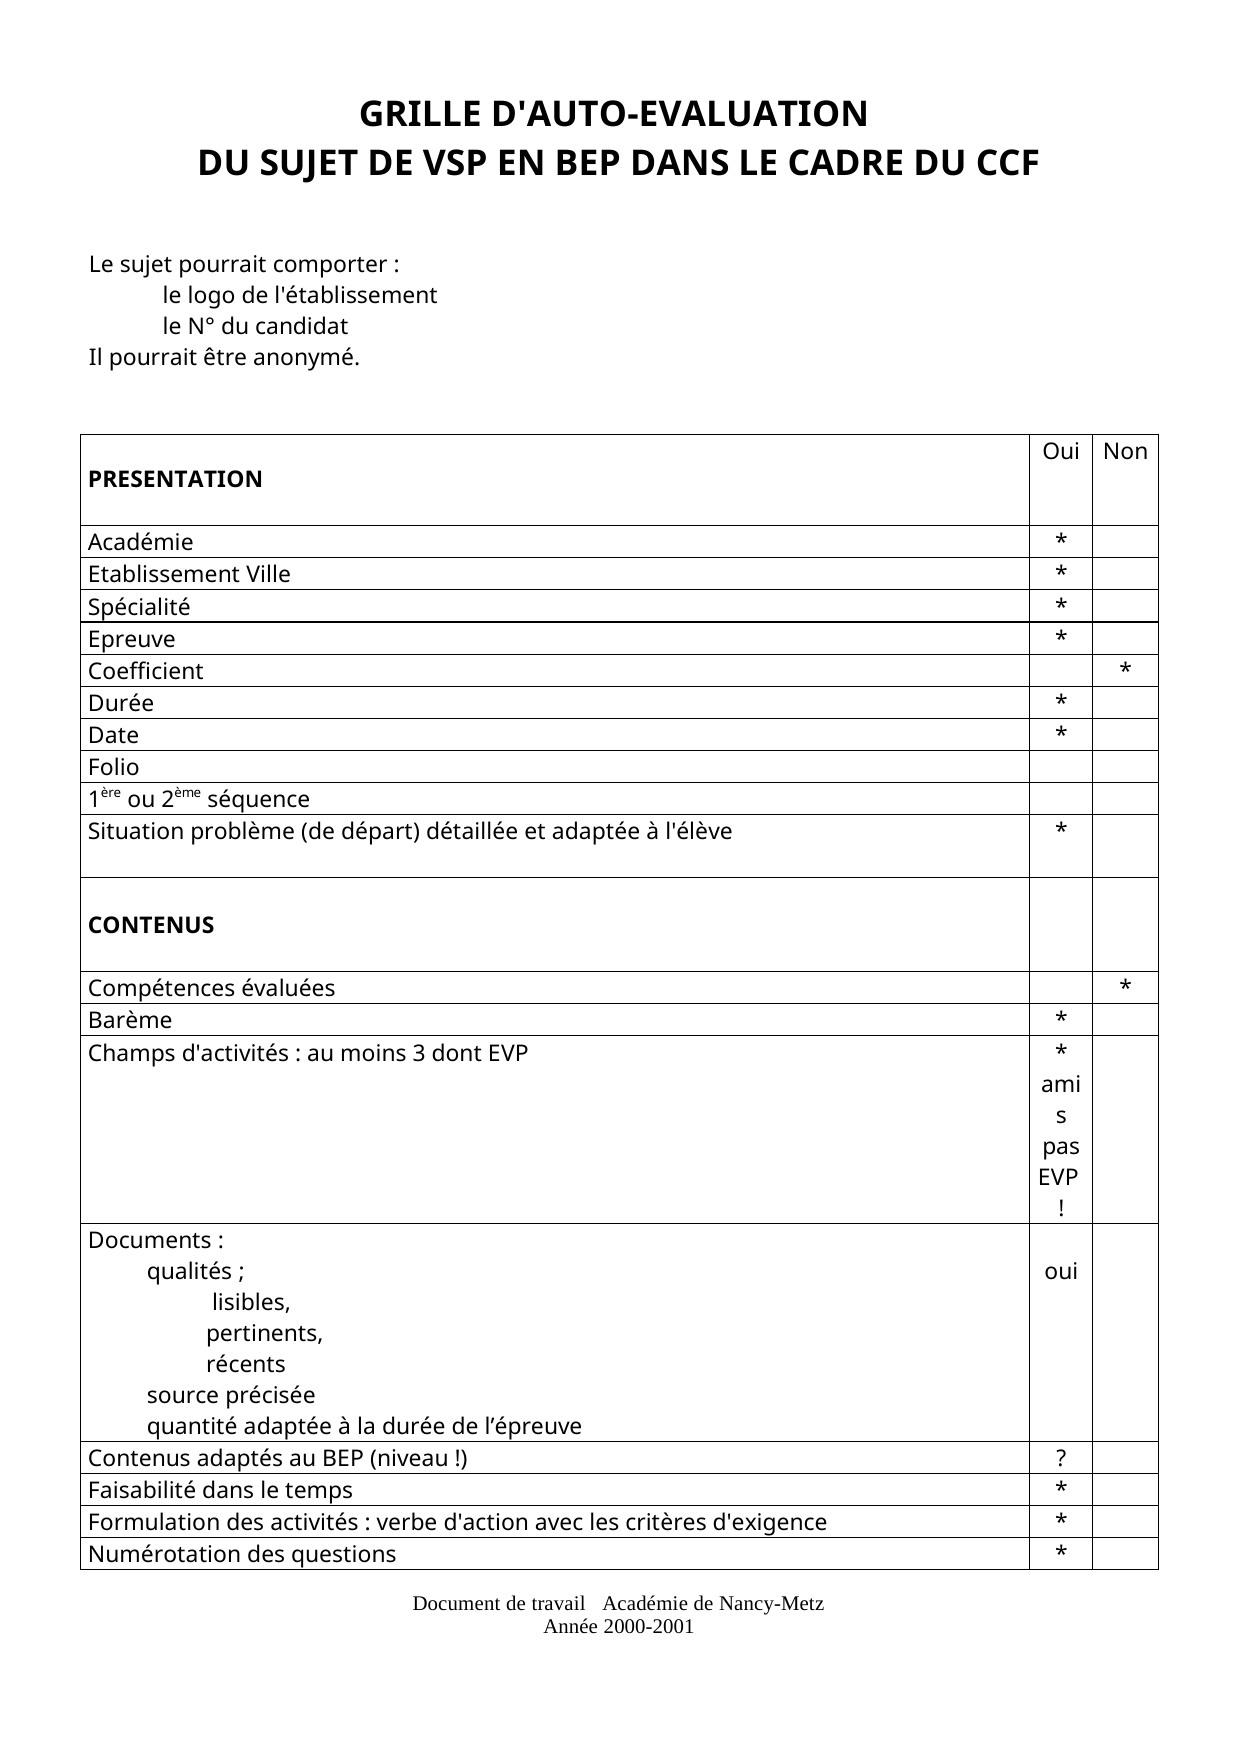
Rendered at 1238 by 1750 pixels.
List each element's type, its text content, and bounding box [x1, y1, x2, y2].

table_cell Folio [81, 751, 1029, 782]
table_cell [1093, 590, 1158, 621]
table_cell * [1030, 687, 1092, 718]
table_cell [1093, 687, 1158, 718]
table_cell * [1030, 1004, 1092, 1035]
table_cell CONTENUS [81, 878, 1029, 971]
table_cell Situation problème (de départ) détaillée et adaptée à l'élève [81, 815, 1029, 877]
text Le sujet pourrait comporter : [89, 248, 1149, 279]
table_cell * [1030, 1474, 1092, 1505]
table_cell [1093, 1224, 1158, 1441]
table_cell [1093, 815, 1158, 877]
table_cell Epreuve [81, 623, 1029, 653]
text GRILLE D'AUTO-EVALUATION DU SUJET DE VSP EN BEP DANS LE CADRE DU CCF [89, 89, 1149, 186]
table_cell Spécialité [81, 590, 1029, 621]
table_cell Durée [81, 687, 1029, 718]
table_cell Documents : qualités ; lisibles, pertinents, récents source précisée quantité adaptée à la durée de l’épreuve [81, 1224, 1029, 1441]
table_cell [1093, 1442, 1158, 1473]
table_cell [1093, 1538, 1158, 1569]
table_cell * [1093, 972, 1158, 1003]
table_cell [1030, 783, 1092, 814]
table_cell [1030, 655, 1092, 686]
table_cell * [1030, 623, 1092, 653]
table_cell [1093, 526, 1158, 557]
table_cell [1093, 1506, 1158, 1537]
table_cell ? [1030, 1442, 1092, 1473]
text Il pourrait être anonymé. [89, 341, 1149, 372]
table_cell Numérotation des questions [81, 1538, 1029, 1569]
table_cell [1030, 878, 1092, 971]
table_cell Champs d'activités : au moins 3 dont EVP [81, 1036, 1029, 1223]
table_cell [1093, 878, 1158, 971]
table_cell [1030, 751, 1092, 782]
table_cell * [1030, 590, 1092, 621]
table_cell [1093, 623, 1158, 653]
table_cell * [1093, 655, 1158, 686]
text le logo de l'établissement [89, 279, 1149, 310]
table_cell * amis pas EVP ! [1030, 1036, 1092, 1223]
table_cell Académie [81, 526, 1029, 557]
table_cell [1093, 783, 1158, 814]
table_cell Etablissement Ville [81, 558, 1029, 589]
table_header Non [1093, 435, 1158, 525]
table_cell Compétences évaluées [81, 972, 1029, 1003]
table_cell [1030, 972, 1092, 1003]
table_cell * [1030, 558, 1092, 589]
table_cell Faisabilité dans le temps [81, 1474, 1029, 1505]
text le N° du candidat [89, 310, 1149, 341]
table_cell * [1030, 1506, 1092, 1537]
table_cell oui [1030, 1224, 1092, 1441]
table_cell * [1030, 1538, 1092, 1569]
table_cell Formulation des activités : verbe d'action avec les critères d'exigence [81, 1506, 1029, 1537]
table_cell * [1030, 526, 1092, 557]
table_cell Coefficient [81, 655, 1029, 686]
table_cell Contenus adaptés au BEP (niveau !) [81, 1442, 1029, 1473]
table_cell 1ère ou 2ème séquence [81, 783, 1029, 814]
table_cell [1093, 751, 1158, 782]
table_header PRESENTATION [81, 435, 1029, 525]
table_cell [1093, 1036, 1158, 1223]
table_cell Barème [81, 1004, 1029, 1035]
table_cell Date [81, 719, 1029, 750]
table_cell [1093, 558, 1158, 589]
table_cell [1093, 1004, 1158, 1035]
table_cell [1093, 719, 1158, 750]
table_cell * [1030, 815, 1092, 877]
table_cell [1093, 1474, 1158, 1505]
table_header Oui [1030, 435, 1092, 525]
table_cell * [1030, 719, 1092, 750]
